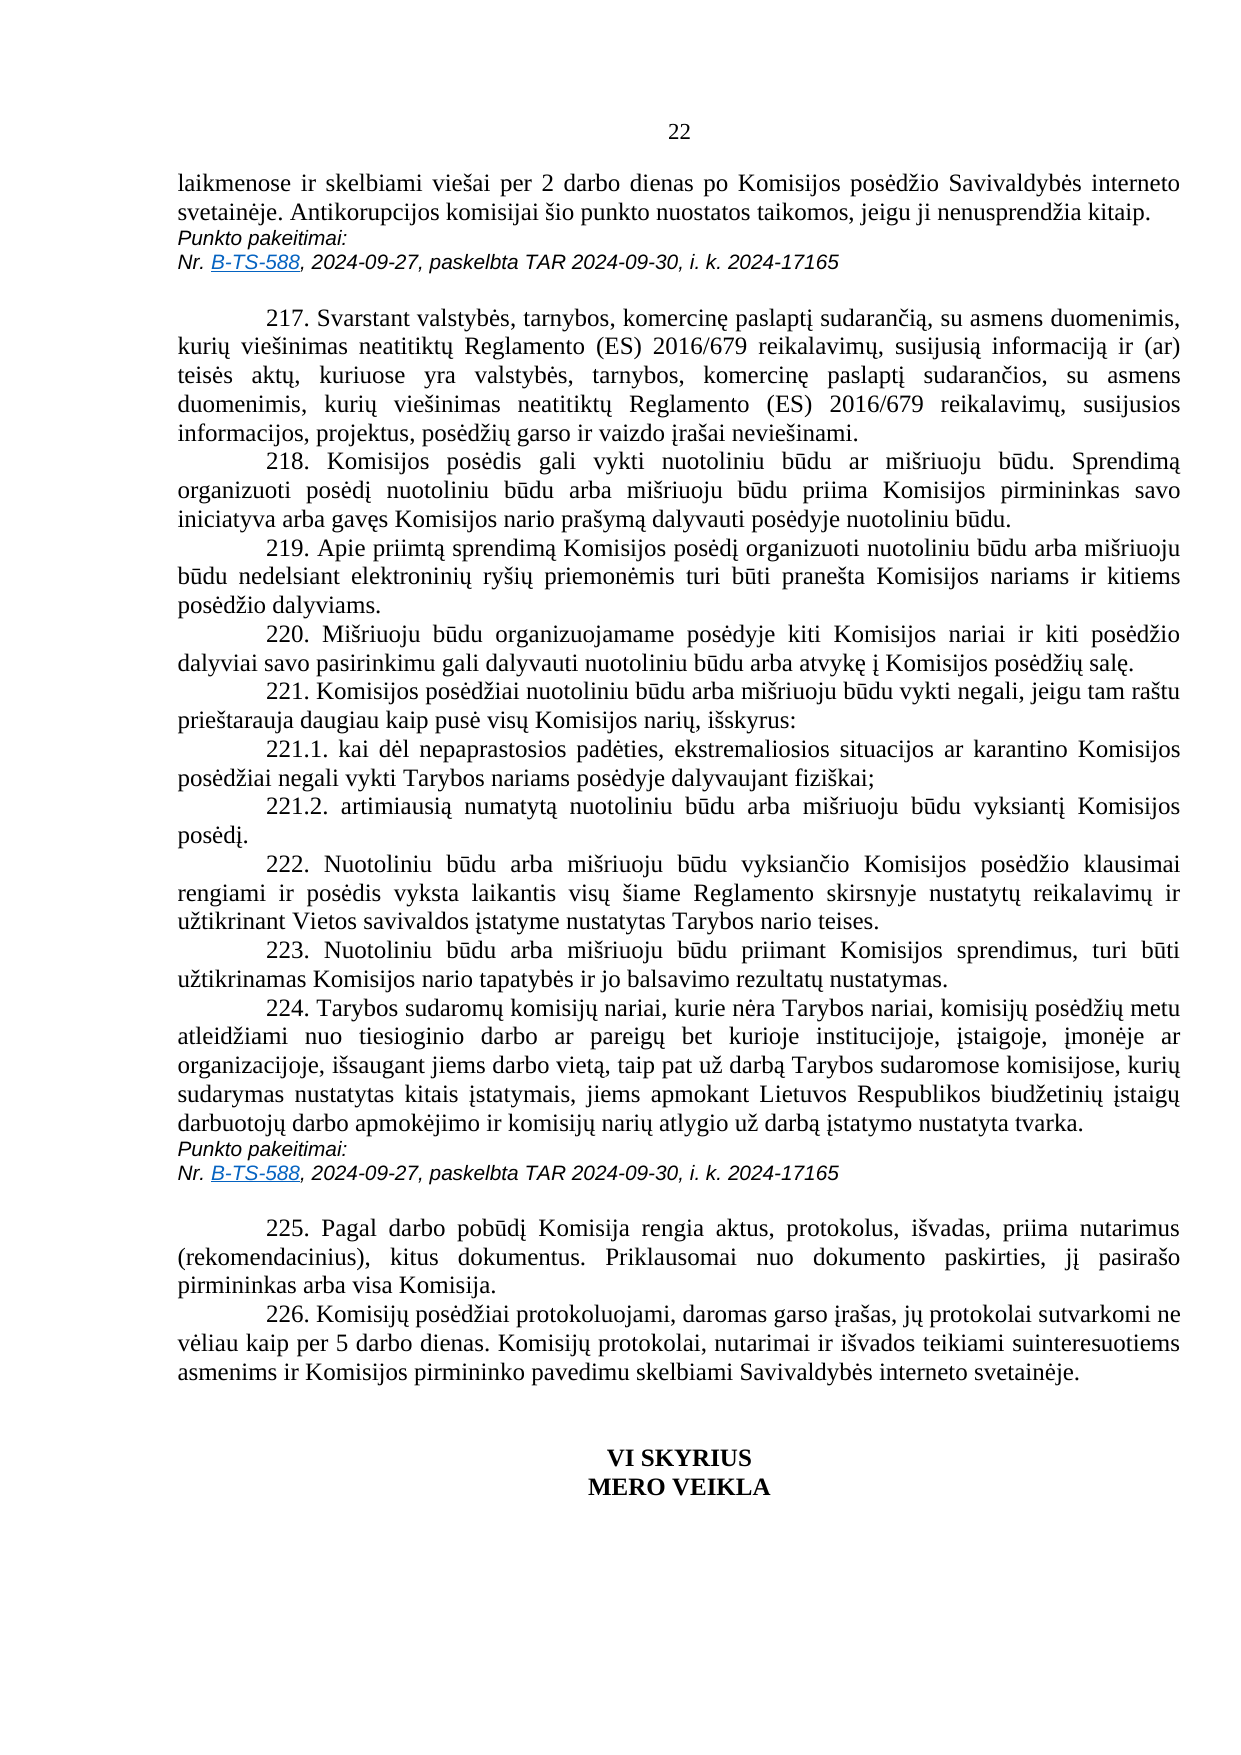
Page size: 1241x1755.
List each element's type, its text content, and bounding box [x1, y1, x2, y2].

text 221. Komisijos posėdžiai nuotoliniu būdu arba mišriuoju būdu vykti negali, jeigu tam raštu prieštarauja daugiau kaip pusė visų Komisijos narių, išskyrus: [177, 676, 1181, 734]
text Punkto pakeitimai: [177, 226, 1181, 250]
text 226. Komisijų posėdžiai protokoluojami, daromas garso įrašas, jų protokolai sutvarkomi ne vėliau kaip per 5 darbo dienas. Komisijų protokolai, nutarimai ir išvados teikiami suinteresuotiems asmenims ir Komisijos pirmininko pavedimu skelbiami Savivaldybės interneto svetainėje. [177, 1299, 1181, 1386]
text VI SKYRIUS [177, 1443, 1181, 1472]
text 217. Svarstant valstybės, tarnybos, komercinę paslaptį sudarančią, su asmens duomenimis, kurių viešinimas neatitiktų Reglamento (ES) 2016/679 reikalavimų, susijusią informaciją ir (ar) teisės aktų, kuriuose yra valstybės, tarnybos, komercinę paslaptį sudarančios, su asmens duomenimis, kurių viešinimas neatitiktų Reglamento (ES) 2016/679 reikalavimų, susijusios informacijos, projektus, posėdžių garso ir vaizdo įrašai neviešinami. [177, 303, 1181, 446]
text 225. Pagal darbo pobūdį Komisija rengia aktus, protokolus, išvadas, priima nutarimus (rekomendacinius), kitus dokumentus. Priklausomai nuo dokumento paskirties, jį pasirašo pirmininkas arba visa Komisija. [177, 1213, 1181, 1299]
text Punkto pakeitimai: [177, 1136, 1181, 1160]
text 224. Tarybos sudaromų komisijų nariai, kurie nėra Tarybos nariai, komisijų posėdžių metu atleidžiami nuo tiesioginio darbo ar pareigų bet kurioje institucijoje, įstaigoje, įmonėje ar organizacijoje, išsaugant jiems darbo vietą, taip pat už darbą Tarybos sudaromose komisijose, kurių sudarymas nustatytas kitais įstatymais, jiems apmokant Lietuvos Respublikos biudžetinių įstaigų darbuotojų darbo apmokėjimo ir komisijų narių atlygio už darbą įstatymo nustatyta tvarka. [177, 993, 1181, 1136]
text 218. Komisijos posėdis gali vykti nuotoliniu būdu ar mišriuoju būdu. Sprendimą organizuoti posėdį nuotoliniu būdu arba mišriuoju būdu priima Komisijos pirmininkas savo iniciatyva arba gavęs Komisijos nario prašymą dalyvauti posėdyje nuotoliniu būdu. [177, 446, 1181, 533]
text Nr. B-TS-588, 2024-09-27, paskelbta TAR 2024-09-30, i. k. 2024-17165 [177, 250, 1181, 274]
text 223. Nuotoliniu būdu arba mišriuoju būdu priimant Komisijos sprendimus, turi būti užtikrinamas Komisijos nario tapatybės ir jo balsavimo rezultatų nustatymas. [177, 935, 1181, 993]
text 220. Mišriuoju būdu organizuojamame posėdyje kiti Komisijos nariai ir kiti posėdžio dalyviai savo pasirinkimu gali dalyvauti nuotoliniu būdu arba atvykę į Komisijos posėdžių salę. [177, 619, 1181, 676]
text Nr. B-TS-588, 2024-09-27, paskelbta TAR 2024-09-30, i. k. 2024-17165 [177, 1160, 1181, 1184]
text 221.2. artimiausią numatytą nuotoliniu būdu arba mišriuoju būdu vyksiantį Komisijos posėdį. [177, 791, 1181, 849]
text laikmenose ir skelbiami viešai per 2 darbo dienas po Komisijos posėdžio Savivaldybės interneto svetainėje. Antikorupcijos komisijai šio punkto nuostatos taikomos, jeigu ji nenusprendžia kitaip. [177, 168, 1181, 226]
text 219. Apie priimtą sprendimą Komisijos posėdį organizuoti nuotoliniu būdu arba mišriuoju būdu nedelsiant elektroninių ryšių priemonėmis turi būti pranešta Komisijos nariams ir kitiems posėdžio dalyviams. [177, 533, 1181, 619]
text 222. Nuotoliniu būdu arba mišriuoju būdu vyksiančio Komisijos posėdžio klausimai rengiami ir posėdis vyksta laikantis visų šiame Reglamento skirsnyje nustatytų reikalavimų ir užtikrinant Vietos savivaldos įstatyme nustatytas Tarybos nario teises. [177, 849, 1181, 935]
text MERO VEIKLA [177, 1472, 1181, 1501]
text 221.1. kai dėl nepaprastosios padėties, ekstremaliosios situacijos ar karantino Komisijos posėdžiai negali vykti Tarybos nariams posėdyje dalyvaujant fiziškai; [177, 734, 1181, 791]
